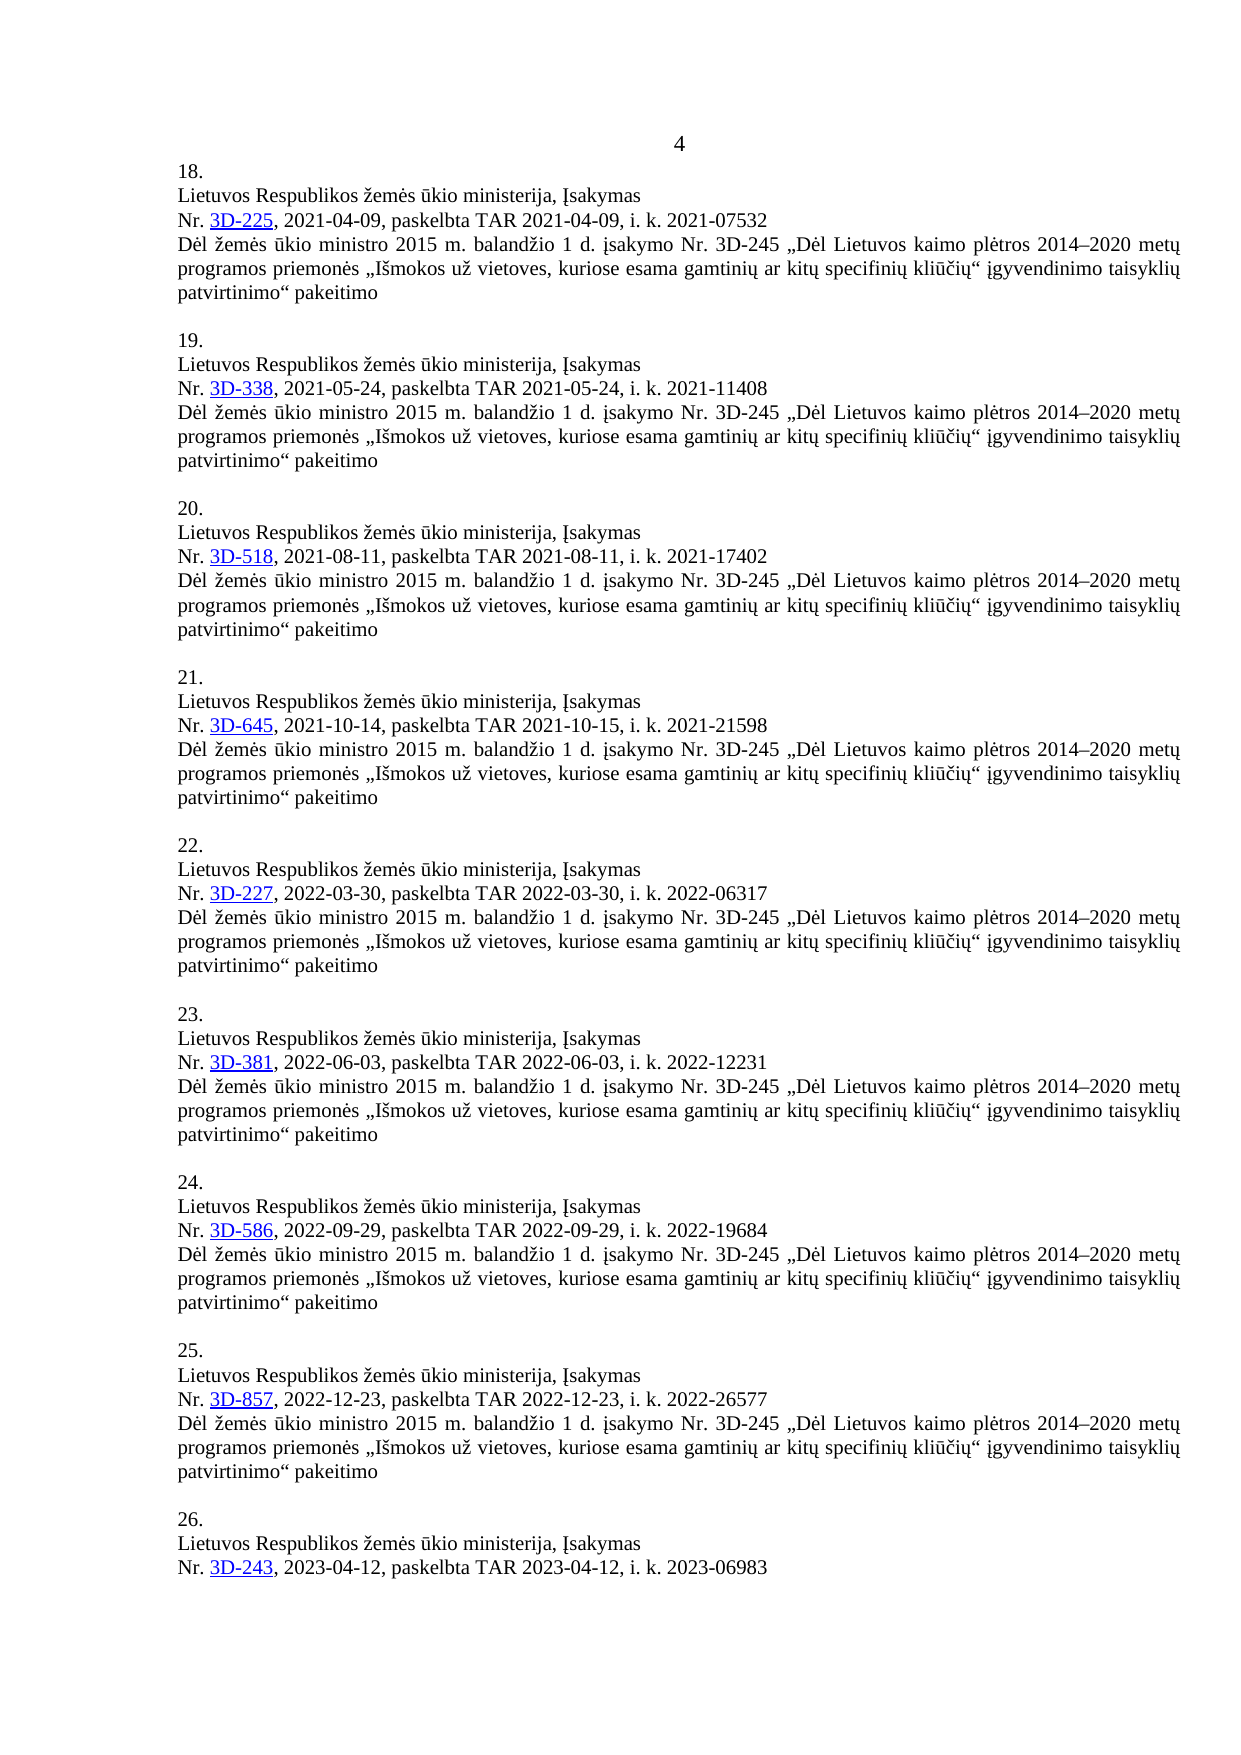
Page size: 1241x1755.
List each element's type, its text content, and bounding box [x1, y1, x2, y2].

text Dėl žemės ūkio ministro 2015 m. balandžio 1 d. įsakymo Nr. 3D-245 „Dėl Lietuvos kaimo plėtros 2014–2020 metų programos priemonės „Išmokos už vietoves, kuriose esama gamtinių ar kitų specifinių kliūčių“ įgyvendinimo taisyklių patvirtinimo“ pakeitimo [177, 1242, 1181, 1314]
text Lietuvos Respublikos žemės ūkio ministerija, Įsakymas [177, 857, 1181, 881]
text Lietuvos Respublikos žemės ūkio ministerija, Įsakymas [177, 352, 1181, 376]
text 25. [177, 1338, 1181, 1362]
text Nr. 3D-645, 2021-10-14, paskelbta TAR 2021-10-15, i. k. 2021-21598 [177, 713, 1181, 737]
text Dėl žemės ūkio ministro 2015 m. balandžio 1 d. įsakymo Nr. 3D-245 „Dėl Lietuvos kaimo plėtros 2014–2020 metų programos priemonės „Išmokos už vietoves, kuriose esama gamtinių ar kitų specifinių kliūčių“ įgyvendinimo taisyklių patvirtinimo“ pakeitimo [177, 1411, 1181, 1483]
text Nr. 3D-518, 2021-08-11, paskelbta TAR 2021-08-11, i. k. 2021-17402 [177, 544, 1181, 568]
text Lietuvos Respublikos žemės ūkio ministerija, Įsakymas [177, 1194, 1181, 1218]
text Dėl žemės ūkio ministro 2015 m. balandžio 1 d. įsakymo Nr. 3D-245 „Dėl Lietuvos kaimo plėtros 2014–2020 metų programos priemonės „Išmokos už vietoves, kuriose esama gamtinių ar kitų specifinių kliūčių“ įgyvendinimo taisyklių patvirtinimo“ pakeitimo [177, 737, 1181, 809]
text Dėl žemės ūkio ministro 2015 m. balandžio 1 d. įsakymo Nr. 3D-245 „Dėl Lietuvos kaimo plėtros 2014–2020 metų programos priemonės „Išmokos už vietoves, kuriose esama gamtinių ar kitų specifinių kliūčių“ įgyvendinimo taisyklių patvirtinimo“ pakeitimo [177, 568, 1181, 641]
text Nr. 3D-338, 2021-05-24, paskelbta TAR 2021-05-24, i. k. 2021-11408 [177, 376, 1181, 400]
text Lietuvos Respublikos žemės ūkio ministerija, Įsakymas [177, 183, 1181, 207]
text Dėl žemės ūkio ministro 2015 m. balandžio 1 d. įsakymo Nr. 3D-245 „Dėl Lietuvos kaimo plėtros 2014–2020 metų programos priemonės „Išmokos už vietoves, kuriose esama gamtinių ar kitų specifinių kliūčių“ įgyvendinimo taisyklių patvirtinimo“ pakeitimo [177, 905, 1181, 977]
text Nr. 3D-857, 2022-12-23, paskelbta TAR 2022-12-23, i. k. 2022-26577 [177, 1387, 1181, 1411]
text Dėl žemės ūkio ministro 2015 m. balandžio 1 d. įsakymo Nr. 3D-245 „Dėl Lietuvos kaimo plėtros 2014–2020 metų programos priemonės „Išmokos už vietoves, kuriose esama gamtinių ar kitų specifinių kliūčių“ įgyvendinimo taisyklių patvirtinimo“ pakeitimo [177, 232, 1181, 304]
text Lietuvos Respublikos žemės ūkio ministerija, Įsakymas [177, 1026, 1181, 1050]
text Lietuvos Respublikos žemės ūkio ministerija, Įsakymas [177, 520, 1181, 544]
text 18. [177, 159, 1181, 183]
text 21. [177, 665, 1181, 689]
text Nr. 3D-243, 2023-04-12, paskelbta TAR 2023-04-12, i. k. 2023-06983 [177, 1555, 1181, 1579]
text 20. [177, 496, 1181, 520]
text Nr. 3D-586, 2022-09-29, paskelbta TAR 2022-09-29, i. k. 2022-19684 [177, 1218, 1181, 1242]
text 22. [177, 833, 1181, 857]
text 19. [177, 328, 1181, 352]
text Nr. 3D-381, 2022-06-03, paskelbta TAR 2022-06-03, i. k. 2022-12231 [177, 1050, 1181, 1074]
text Dėl žemės ūkio ministro 2015 m. balandžio 1 d. įsakymo Nr. 3D-245 „Dėl Lietuvos kaimo plėtros 2014–2020 metų programos priemonės „Išmokos už vietoves, kuriose esama gamtinių ar kitų specifinių kliūčių“ įgyvendinimo taisyklių patvirtinimo“ pakeitimo [177, 400, 1181, 472]
text Lietuvos Respublikos žemės ūkio ministerija, Įsakymas [177, 1362, 1181, 1387]
text Nr. 3D-225, 2021-04-09, paskelbta TAR 2021-04-09, i. k. 2021-07532 [177, 207, 1181, 232]
text 23. [177, 1002, 1181, 1026]
text Lietuvos Respublikos žemės ūkio ministerija, Įsakymas [177, 1531, 1181, 1555]
text 24. [177, 1170, 1181, 1194]
text Dėl žemės ūkio ministro 2015 m. balandžio 1 d. įsakymo Nr. 3D-245 „Dėl Lietuvos kaimo plėtros 2014–2020 metų programos priemonės „Išmokos už vietoves, kuriose esama gamtinių ar kitų specifinių kliūčių“ įgyvendinimo taisyklių patvirtinimo“ pakeitimo [177, 1074, 1181, 1146]
text 26. [177, 1507, 1181, 1531]
text Nr. 3D-227, 2022-03-30, paskelbta TAR 2022-03-30, i. k. 2022-06317 [177, 881, 1181, 905]
text Lietuvos Respublikos žemės ūkio ministerija, Įsakymas [177, 689, 1181, 713]
